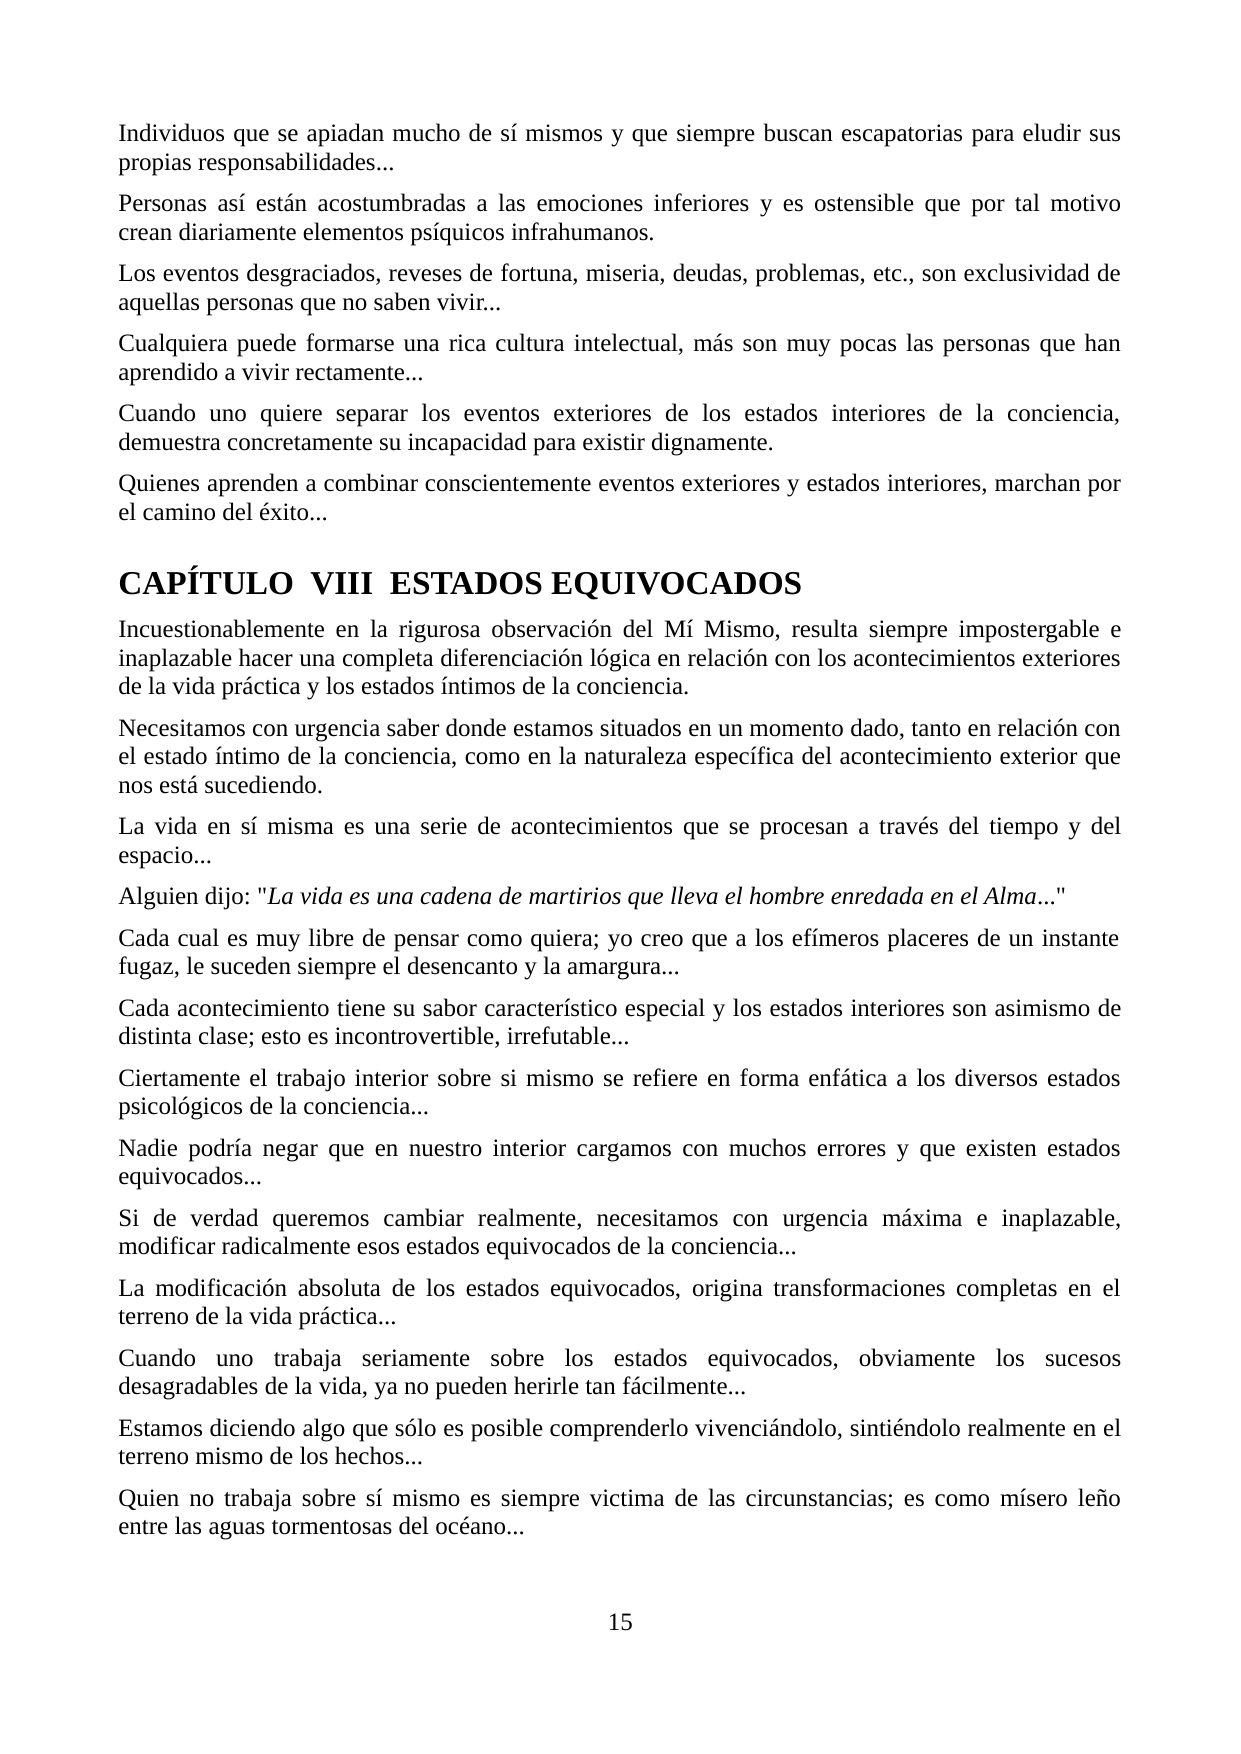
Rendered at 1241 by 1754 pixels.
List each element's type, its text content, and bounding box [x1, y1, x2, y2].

text Los eventos desgraciados, reveses de fortuna, miseria, deudas, problemas, etc., son exclusividad de aquellas personas que no saben vivir... [118, 258, 1122, 316]
text Nadie podría negar que en nuestro interior cargamos con muchos errores y que existen estados equivocados... [118, 1133, 1122, 1190]
text Quienes aprenden a combinar conscientemente eventos exteriores y estados interiores, marchan por el camino del éxito... [118, 468, 1122, 526]
text La modificación absoluta de los estados equivocados, origina transformaciones completas en el terreno de la vida práctica... [118, 1273, 1122, 1330]
text La vida en sí misma es una serie de acontecimientos que se procesan a través del tiempo y del espacio... [118, 811, 1122, 869]
text Quien no trabaja sobre sí mismo es siempre victima de las circunstancias; es como mísero leño entre las aguas tormentosas del océano... [118, 1483, 1122, 1540]
text Incuestionablemente en la rigurosa observación del Mí Mismo, resulta siempre impostergable e inaplazable hacer una completa diferenciación lógica en relación con los acontecimientos exteriores de la vida práctica y los estados íntimos de la conciencia. [118, 614, 1122, 700]
text Cuando uno quiere separar los eventos exteriores de los estados interiores de la conciencia, demuestra concretamente su incapacidad para existir dignamente. [118, 398, 1122, 456]
text Cualquiera puede formarse una rica cultura intelectual, más son muy pocas las personas que han aprendido a vivir rectamente... [118, 328, 1122, 386]
text Cada cual es muy libre de pensar como quiera; yo creo que a los efímeros placeres de un instante fugaz, le suceden siempre el desencanto y la amargura... [118, 923, 1122, 980]
text Individuos que se apiadan mucho de sí mismos y que siempre buscan escapatorias para eludir sus propias responsabilidades... [118, 118, 1122, 176]
text Ciertamente el trabajo interior sobre si mismo se refiere en forma enfática a los diversos estados psicológicos de la conciencia... [118, 1063, 1122, 1120]
text Si de verdad queremos cambiar realmente, necesitamos con urgencia máxima e inaplazable, modificar radicalmente esos estados equivocados de la conciencia... [118, 1203, 1122, 1260]
text Estamos diciendo algo que sólo es posible comprenderlo vivenciándolo, sintiéndolo realmente en el terreno mismo de los hechos... [118, 1413, 1122, 1470]
text Cada acontecimiento tiene su sabor característico especial y los estados interiores son asimismo de distinta clase; esto es incontrovertible, irrefutable... [118, 993, 1122, 1050]
text Cuando uno trabaja seriamente sobre los estados equivocados, obviamente los sucesos desagradables de la vida, ya no pueden herirle tan fácilmente... [118, 1343, 1122, 1400]
subtitle CAPÍTULO VIII ESTADOS EQUIVOCADOS [118, 563, 1122, 601]
text Personas así están acostumbradas a las emociones inferiores y es ostensible que por tal motivo crean diariamente elementos psíquicos infrahumanos. [118, 188, 1122, 246]
text Necesitamos con urgencia saber donde estamos situados en un momento dado, tanto en relación con el estado íntimo de la conciencia, como en la naturaleza específica del acontecimiento exterior que nos está sucediendo. [118, 713, 1122, 799]
text Alguien dijo: "La vida es una cadena de martirios que lleva el hombre enredada en el Alma..." [118, 881, 1122, 910]
